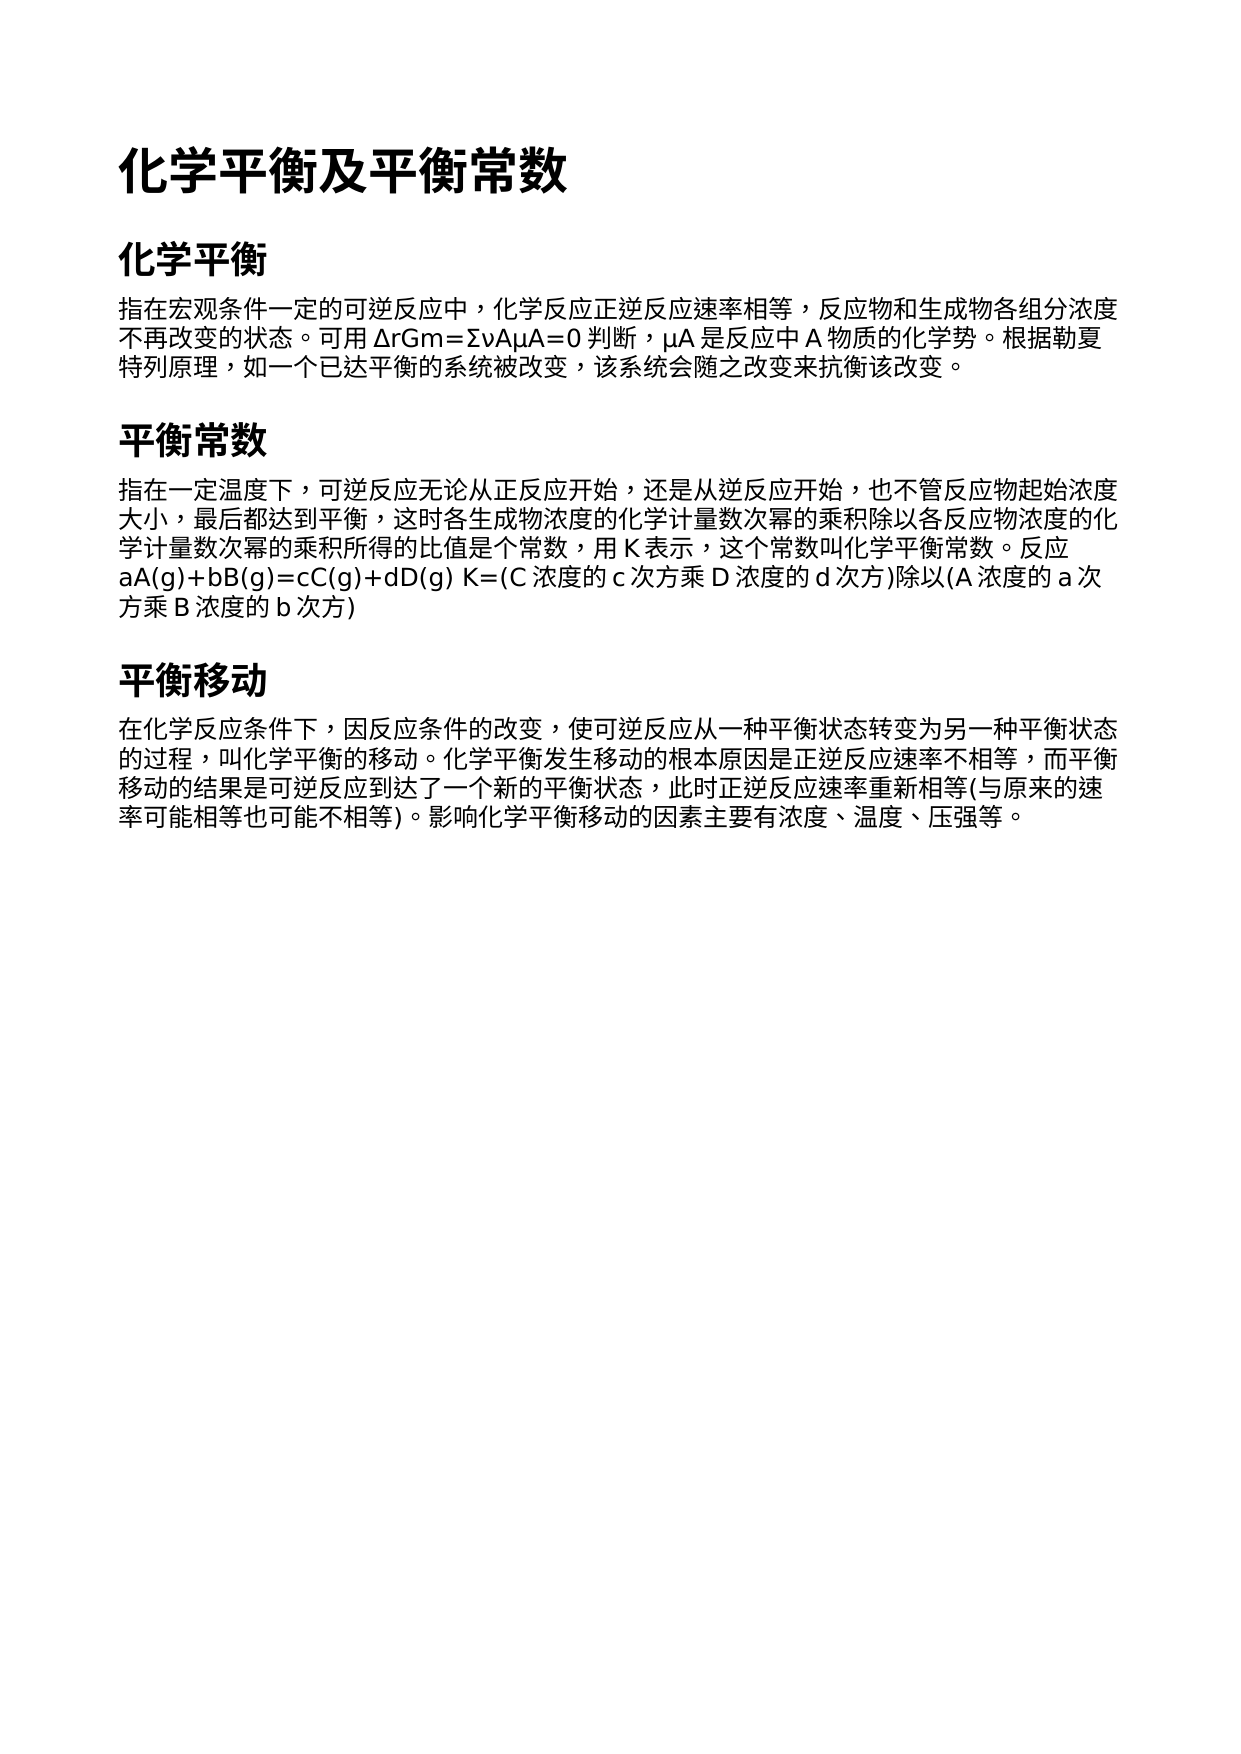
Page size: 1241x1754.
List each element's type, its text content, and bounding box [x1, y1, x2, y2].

subtitle 化学平衡及平衡常数 [118, 143, 1122, 201]
subtitle 平衡移动 [118, 659, 1122, 703]
text 指在宏观条件一定的可逆反应中，化学反应正逆反应速率相等，反应物和生成物各组分浓度不再改变的状态。可用ΔrGm=ΣνΑμΑ=0判断，μA是反应中A物质的化学势。根据勒夏特列原理，如一个已达平衡的系统被改变，该系统会随之改变来抗衡该改变。 [118, 295, 1122, 382]
subtitle 化学平衡 [118, 239, 1122, 282]
subtitle 平衡常数 [118, 420, 1122, 464]
text 在化学反应条件下，因反应条件的改变，使可逆反应从一种平衡状态转变为另一种平衡状态的过程，叫化学平衡的移动。化学平衡发生移动的根本原因是正逆反应速率不相等，而平衡移动的结果是可逆反应到达了一个新的平衡状态，此时正逆反应速率重新相等(与原来的速率可能相等也可能不相等)。影响化学平衡移动的因素主要有浓度、温度、压强等。 [118, 716, 1122, 832]
text 指在一定温度下，可逆反应无论从正反应开始，还是从逆反应开始，也不管反应物起始浓度大小，最后都达到平衡，这时各生成物浓度的化学计量数次幂的乘积除以各反应物浓度的化学计量数次幂的乘积所得的比值是个常数，用K表示，这个常数叫化学平衡常数。反应aA(g)+bB(g)=cC(g)+dD(g) K=(C浓度的c次方乘D浓度的d次方)除以(A浓度的a次方乘B浓度的b次方) [118, 476, 1122, 622]
